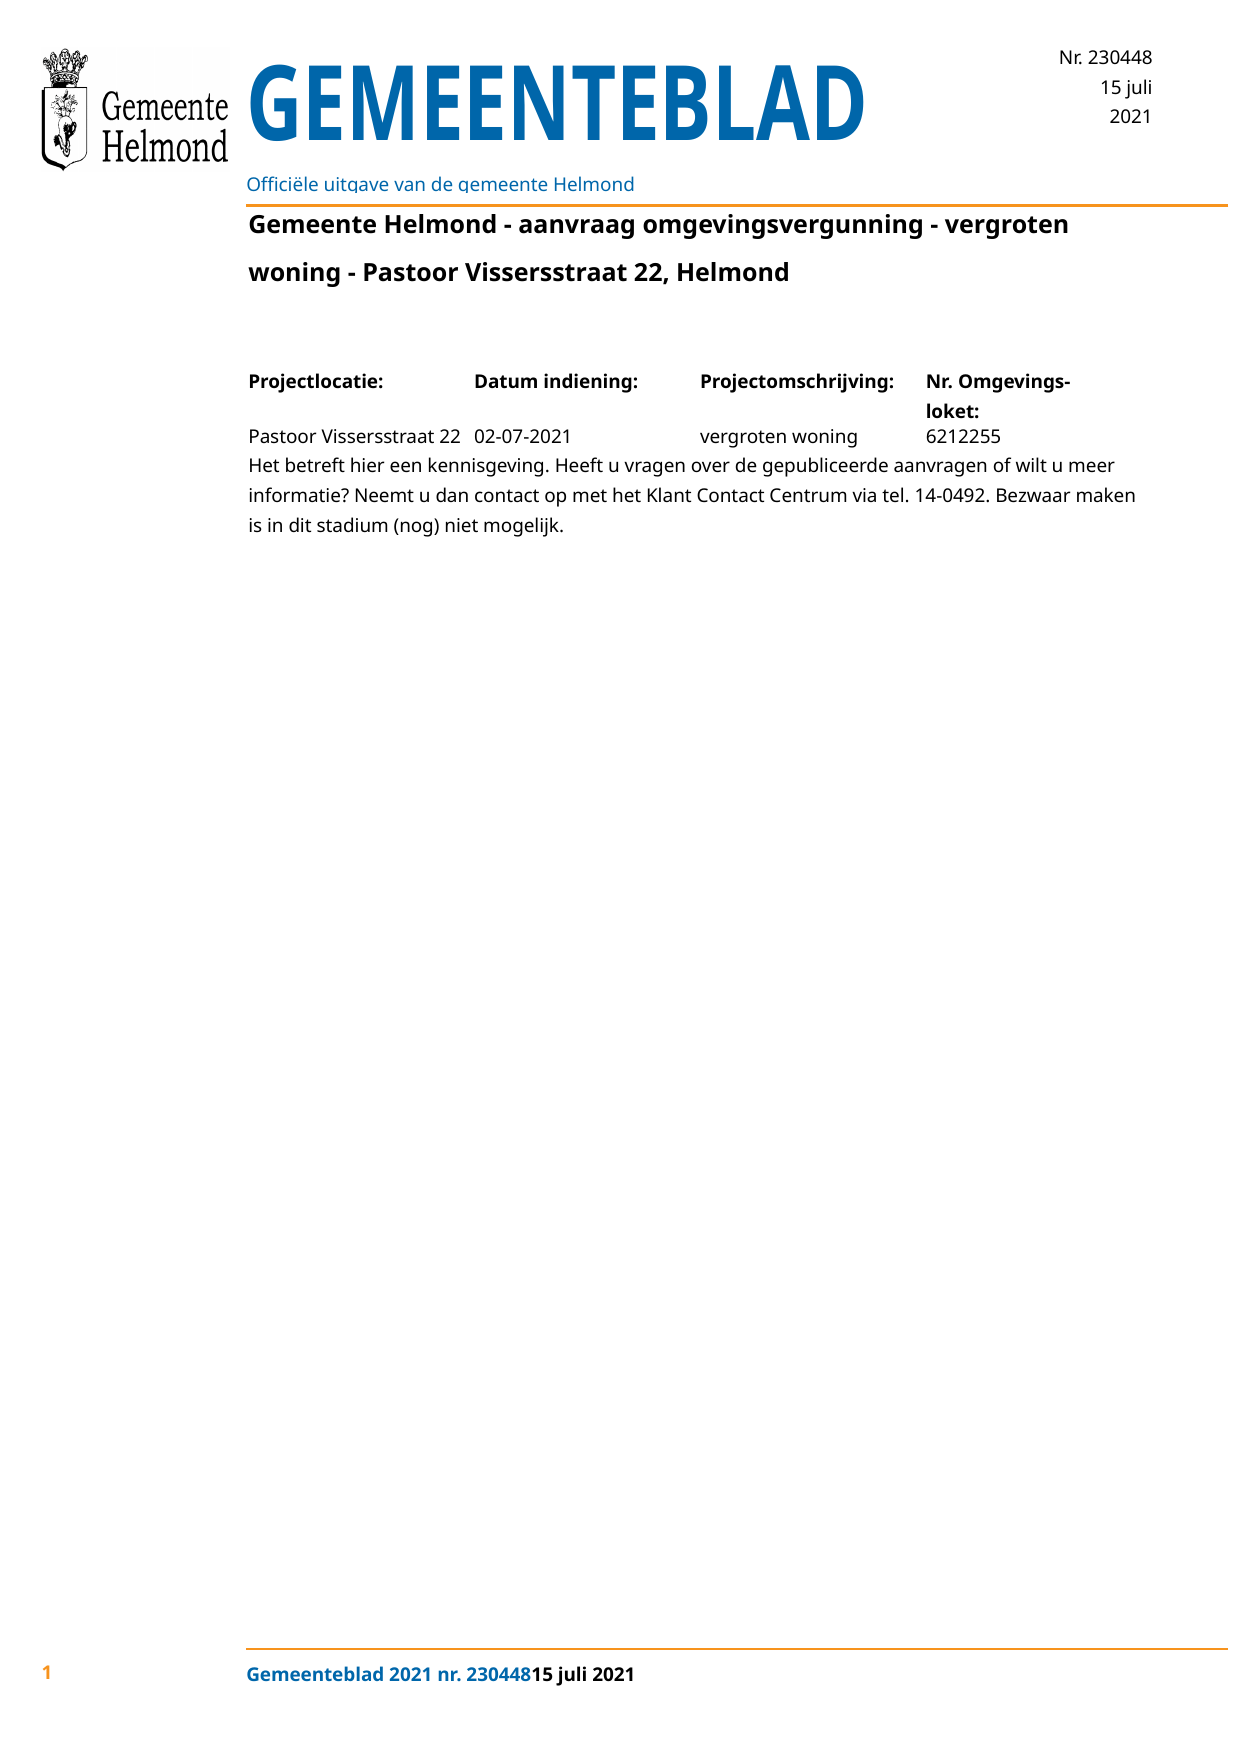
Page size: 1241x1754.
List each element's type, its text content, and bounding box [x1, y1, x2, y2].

table_header Datum indiening: [474, 369, 700, 424]
picture [41, 47, 231, 172]
text Gemeente Helmond - aanvraag omgevingsvergunning - vergroten woning - Pastoor Vissersstraat 22, Helmond [248, 207, 1152, 288]
table_header Projectlocatie: [248, 369, 474, 424]
table_cell 6212255 [926, 424, 1152, 449]
text Het betreft hier een kennisgeving. Heeft u vragen over de gepubliceerde aanvragen of wilt u meer informatie? Neemt u dan contact op met het Klant Contact Centrum via tel. 14-0492. Bezwaar maken is in dit stadium (nog) niet mogelijk. [248, 453, 1152, 538]
table_cell vergroten woning [700, 424, 926, 449]
table_cell Pastoor Vissersstraat 22 [248, 424, 474, 449]
table_cell 02-07-2021 [474, 424, 700, 449]
table_header Projectomschrijving: [700, 369, 926, 424]
table_header Nr. Omgevings- loket: [926, 369, 1152, 424]
